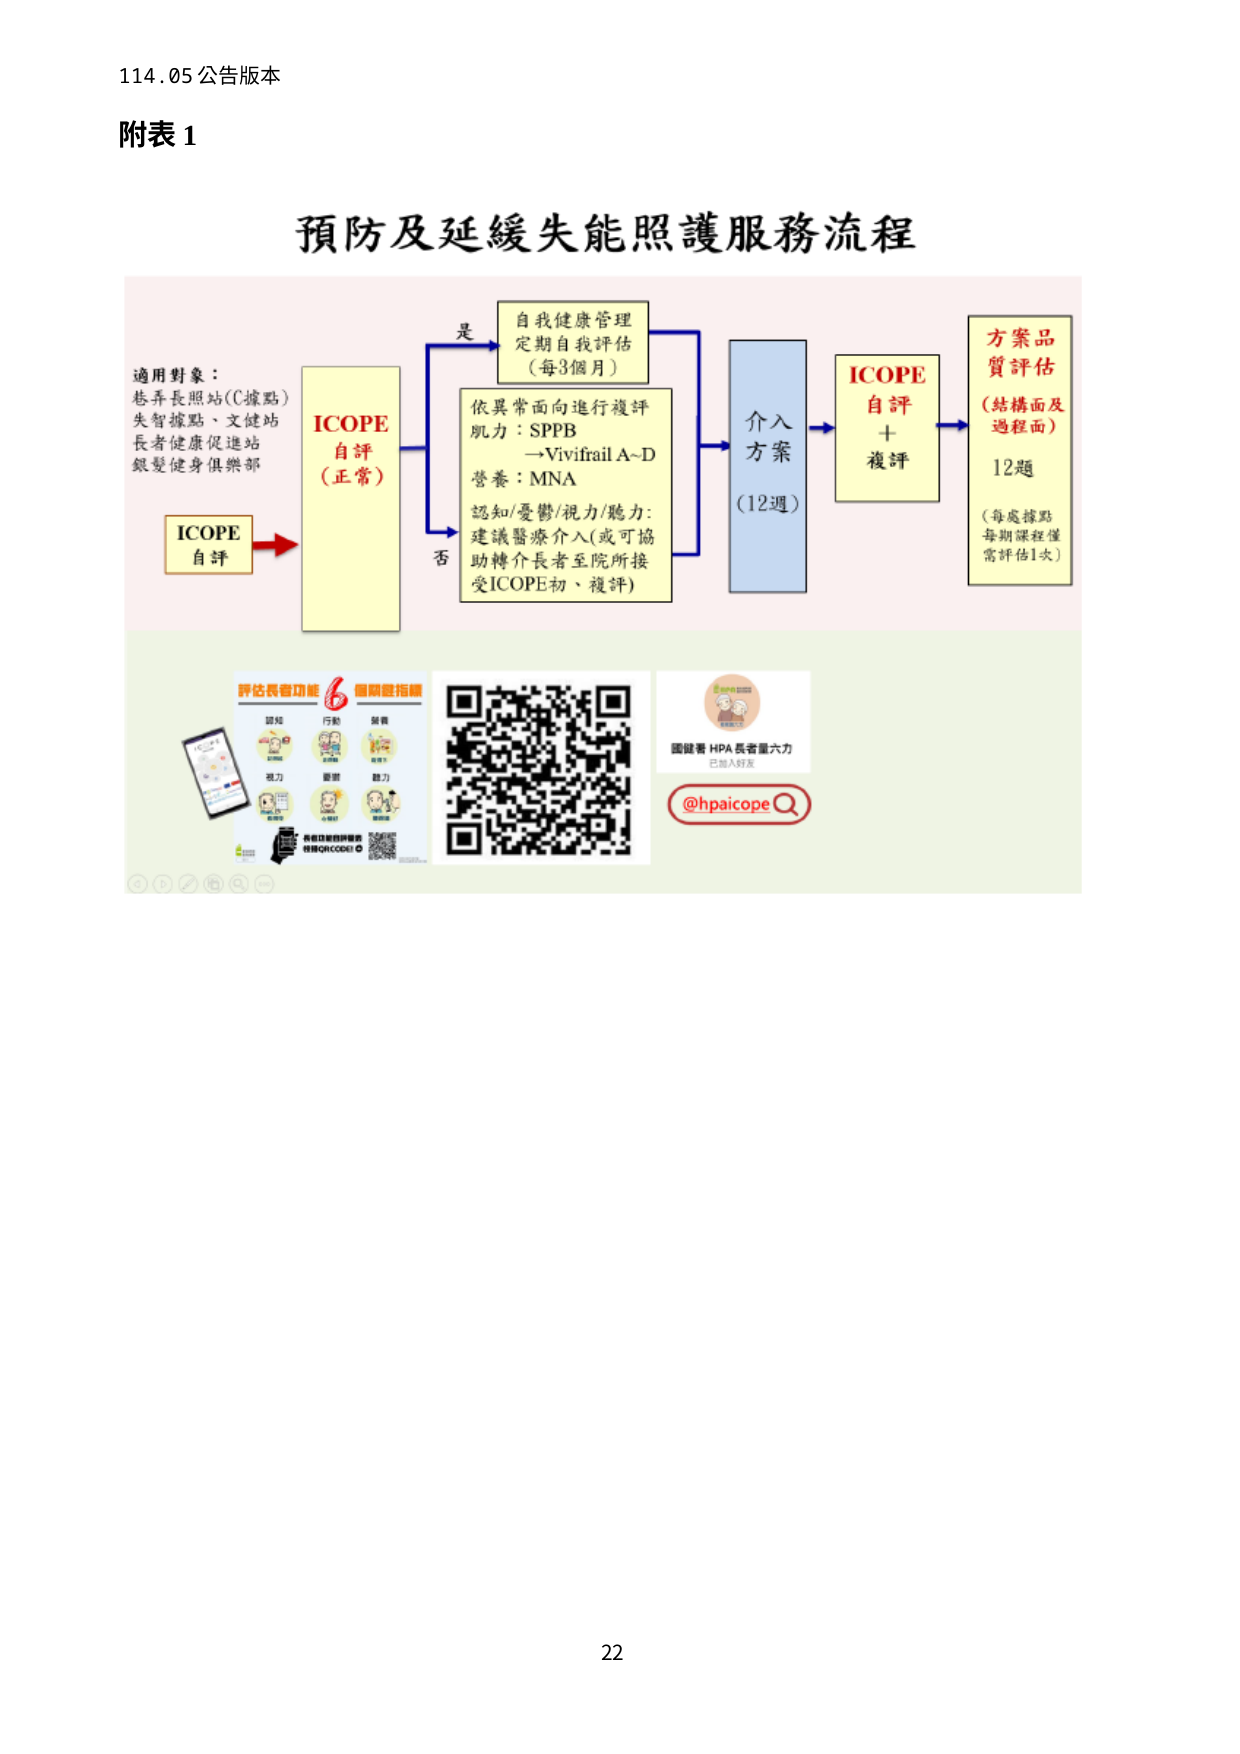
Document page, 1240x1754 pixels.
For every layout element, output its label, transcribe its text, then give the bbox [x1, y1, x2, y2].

text 附表1 [118, 103, 1107, 156]
